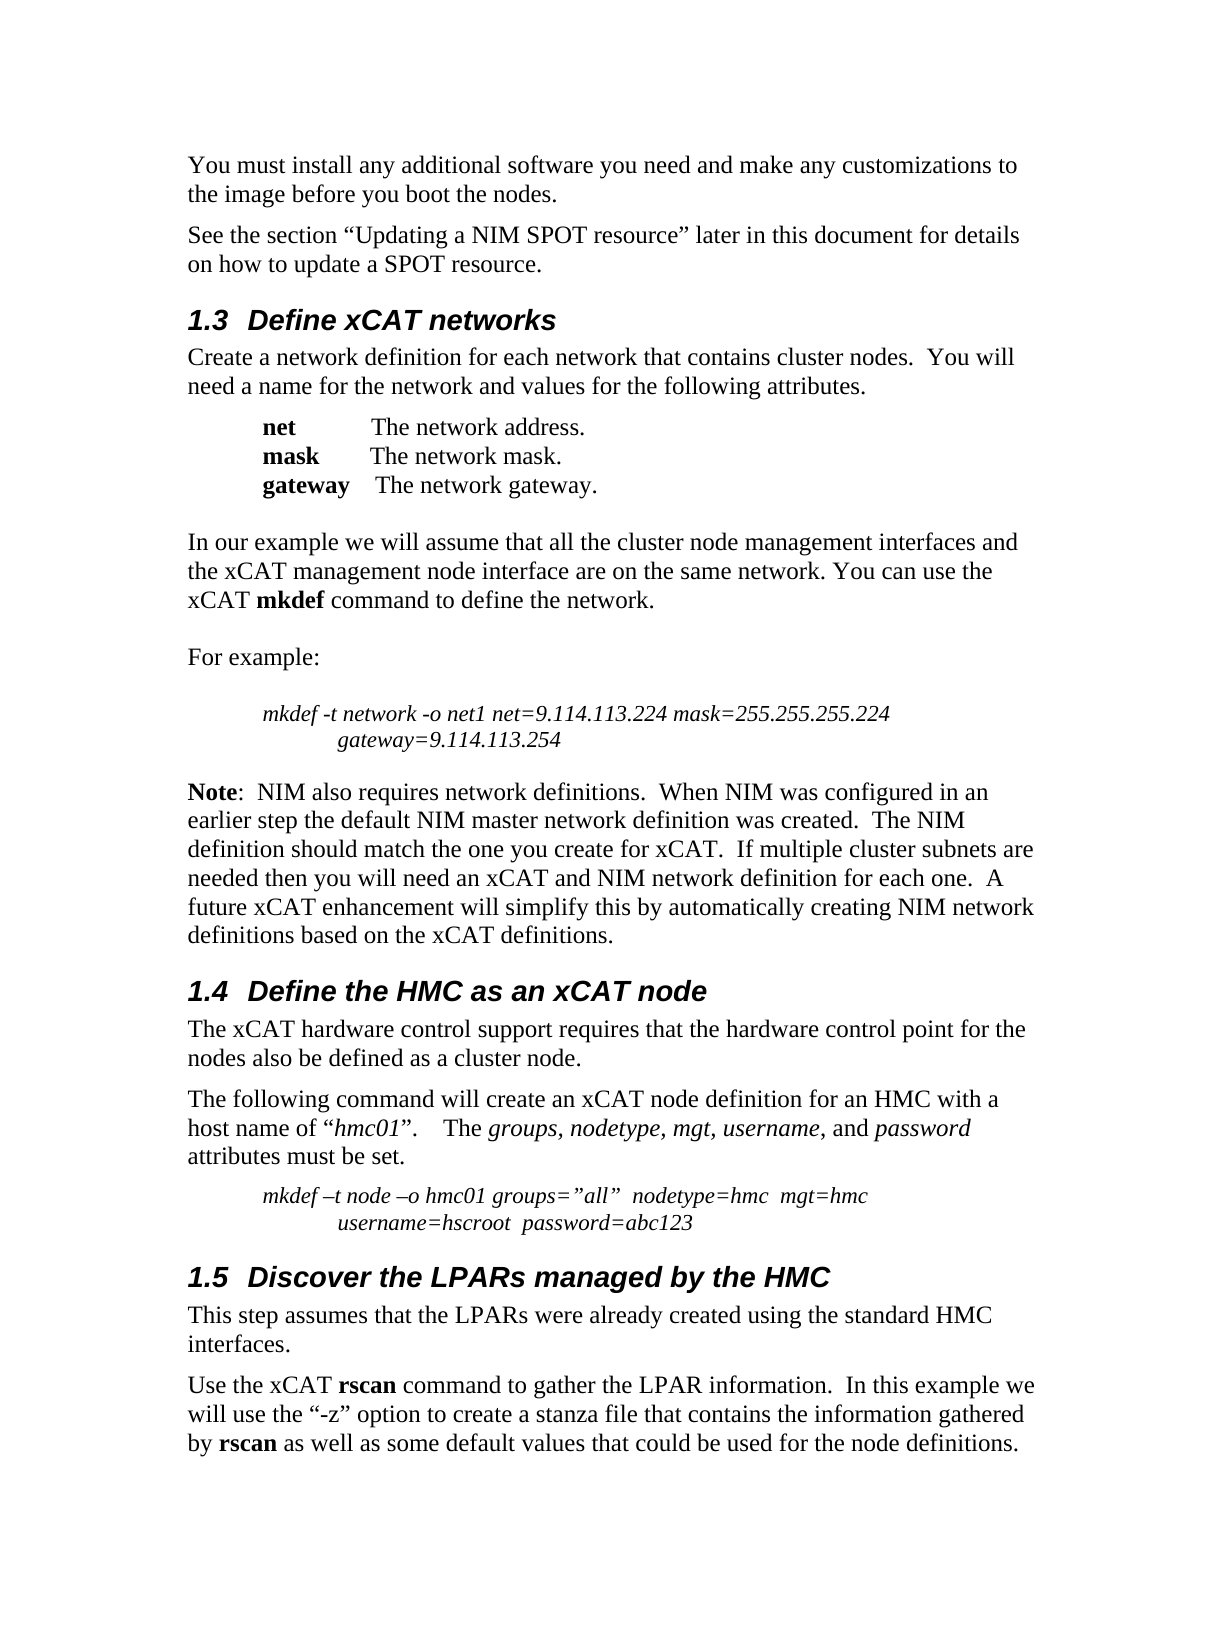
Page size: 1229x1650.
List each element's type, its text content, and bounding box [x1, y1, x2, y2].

subtitle Define the HMC as an xCAT node [187, 974, 1041, 1008]
list The xCAT hardware control support requires that the hardware control point for the nodes also be defined as a cluster node. [187, 1014, 1041, 1071]
text Create a network definition for each network that contains cluster nodes. You will need a name for the network and values for the following attributes. [187, 342, 1041, 400]
subtitle Discover the LPARs managed by the HMC [187, 1260, 1041, 1294]
subtitle Define xCAT networks [187, 302, 1041, 336]
text See the section “Updating a NIM SPOT resource” later in this document for details on how to update a SPOT resource. [187, 220, 1041, 277]
text mask The network mask. [187, 441, 1041, 470]
text For example: [187, 642, 1041, 671]
text mkdef -t network -o net1 net=9.114.113.224 mask=255.255.255.224 gateway=9.114.113.254 [187, 700, 1041, 752]
list Use the xCAT rscan command to gather the LPAR information. In this example we will use the “-z” option to create a stanza file that contains the information gathered by rscan as well as some default values that could be used for the node definitions. [187, 1370, 1041, 1456]
text net The network address. [187, 412, 1041, 441]
text In our example we will assume that all the cluster node management interfaces and the xCAT management node interface are on the same network. You can use the xCAT mkdef command to define the network. [187, 527, 1041, 613]
list Note: NIM also requires network definitions. When NIM was configured in an earlier step the default NIM master network definition was created. The NIM definition should match the one you create for xCAT. If multiple cluster subnets are needed then you will need an xCAT and NIM network definition for each one. A future xCAT enhancement will simplify this by automatically creating NIM network definitions based on the xCAT definitions. [150, 777, 1041, 949]
list This step assumes that the LPARs were already created using the standard HMC interfaces. [187, 1300, 1041, 1358]
list The following command will create an xCAT node definition for an HMC with a host name of “hmc01”. The groups, nodetype, mgt, username, and password attributes must be set. [187, 1084, 1041, 1170]
list mkdef –t node –o hmc01 groups=”all” nodetype=hmc mgt=hmc username=hscroot password=abc123 [262, 1183, 1041, 1235]
text gateway The network gateway. [187, 470, 1041, 498]
text You must install any additional software you need and make any customizations to the image before you boot the nodes. [187, 150, 1041, 207]
